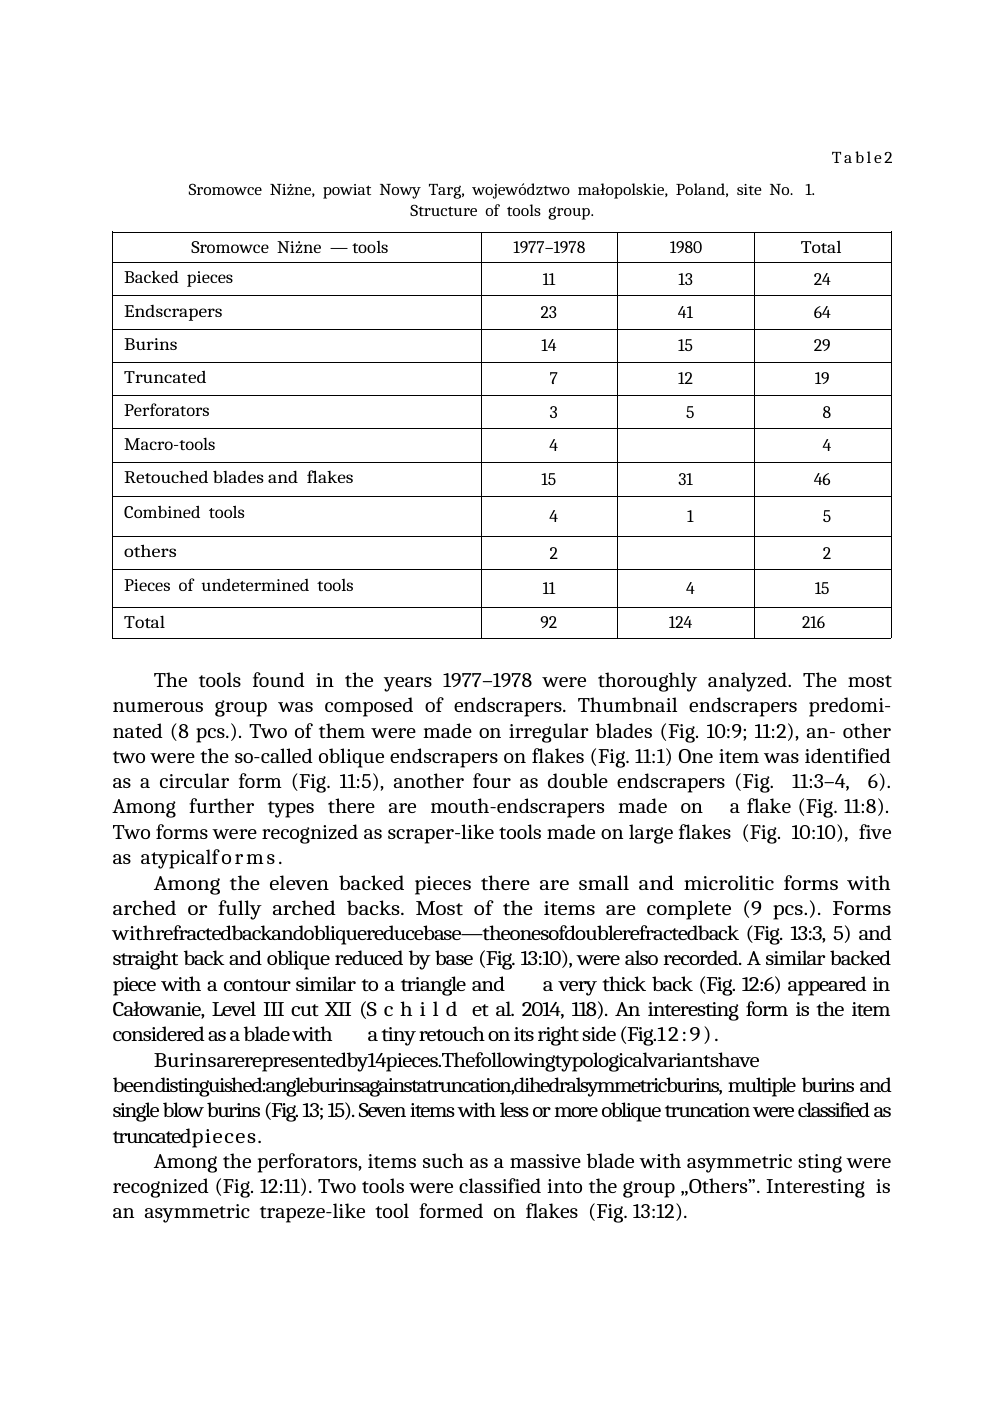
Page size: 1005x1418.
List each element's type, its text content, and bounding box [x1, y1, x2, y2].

table_cell 7 [482, 363, 617, 395]
table_cell 15 [618, 330, 754, 362]
table_cell Macro-tools [113, 429, 481, 461]
table_cell 4 [482, 497, 617, 536]
text Table2 [112, 148, 892, 168]
table_cell 4 [482, 429, 617, 461]
table_cell 124 [618, 608, 754, 638]
table_cell Burins [113, 330, 481, 362]
text Among the eleven backed pieces there are small and microlitic forms with arched or fully arched backs. Most of the items are complete (9 pcs.). Forms withrefractedbackandobliquereducebase—theonesofdoublerefractedback (Fig. 13:3, 5) and straight back and oblique reduced by base (Fig. 13:10), were also recorded. A similar backed piece with a contour similar to a triangle and a very thick back (Fig. 12:6) appeared in Całowanie, Level III cut XII (S c h i l d et al. 2014, 118). An interesting form is the item considered as a blade with a tiny retouch on its right side (Fig.12:9). [112, 871, 892, 1047]
text Burinsarerepresentedby14pieces.Thefollowingtypologicalvariantshave beendistinguished:angleburinsagainstatruncation,dihedralsymmetricburins, multiple burins and single blow burins (Fig. 13; 15). Seven items with less or more oblique truncation were classified as truncatedpieces. [112, 1048, 892, 1148]
table_cell 216 [755, 608, 891, 638]
table_cell 4 [755, 429, 891, 461]
table_cell 4 [618, 570, 754, 607]
table_cell 12 [618, 363, 754, 395]
table_cell others [113, 537, 481, 569]
table_cell 15 [755, 570, 891, 607]
text Structure of tools group. [118, 201, 887, 220]
table_header Total [755, 233, 891, 262]
table_cell Combined tools [113, 497, 481, 536]
table_cell 11 [482, 570, 617, 607]
text The tools found in the years 1977–1978 were thoroughly analyzed. The most numerous group was composed of endscrapers. Thumbnail endscrapers predomi- nated (8 pcs.). Two of them were made on irregular blades (Fig. 10:9; 11:2), an- other two were the so-called oblique endscrapers on flakes (Fig. 11:1) One item was identified as a circular form (Fig. 11:5), another four as double endscrapers (Fig. 11:3–4, 6). Among further types there are mouth-endscrapers made on a flake (Fig. 11:8). Two forms were recognized as scraper-like tools made on large flakes (Fig. 10:10), five as atypicalforms. [112, 669, 892, 870]
table_cell 2 [482, 537, 617, 569]
table_cell 92 [482, 608, 617, 638]
table_cell 1 [618, 497, 754, 536]
table_cell 24 [755, 263, 891, 295]
table_cell Perforators [113, 396, 481, 428]
table_cell Retouched blades and flakes [113, 463, 481, 496]
table_cell 19 [755, 363, 891, 395]
table_cell 14 [482, 330, 617, 362]
table_cell 23 [482, 296, 617, 328]
table_cell 46 [755, 463, 891, 496]
table_header 1977–1978 [482, 233, 617, 262]
table_cell 15 [482, 463, 617, 496]
table_cell Endscrapers [113, 296, 481, 328]
table_cell 5 [755, 497, 891, 536]
table_cell 3 [482, 396, 617, 428]
text Among the perforators, items such as a massive blade with asymmetric sting were recognized (Fig. 12:11). Two tools were classified into the group „Others”. Interesting is an asymmetric trapeze-like tool formed on flakes (Fig. 13:12). [112, 1149, 892, 1224]
table_header 1980 [618, 233, 754, 262]
table_cell 41 [618, 296, 754, 328]
table_cell 2 [755, 537, 891, 569]
text Sromowce Niżne, powiat Nowy Targ, województwo małopolskie, Poland, site No. 1. [118, 181, 887, 200]
table_cell Pieces of undetermined tools [113, 570, 481, 607]
table_cell 8 [755, 396, 891, 428]
table_cell 5 [618, 396, 754, 428]
table_cell Backed pieces [113, 263, 481, 295]
table_cell 11 [482, 263, 617, 295]
table_cell 13 [618, 263, 754, 295]
table_cell [618, 537, 754, 569]
table_cell Truncated [113, 363, 481, 395]
table_cell 31 [618, 463, 754, 496]
table_cell Total [113, 608, 481, 638]
table_header Sromowce Niżne — tools [113, 233, 481, 262]
table_cell 29 [755, 330, 891, 362]
table_cell 64 [755, 296, 891, 328]
table_cell [618, 429, 754, 461]
